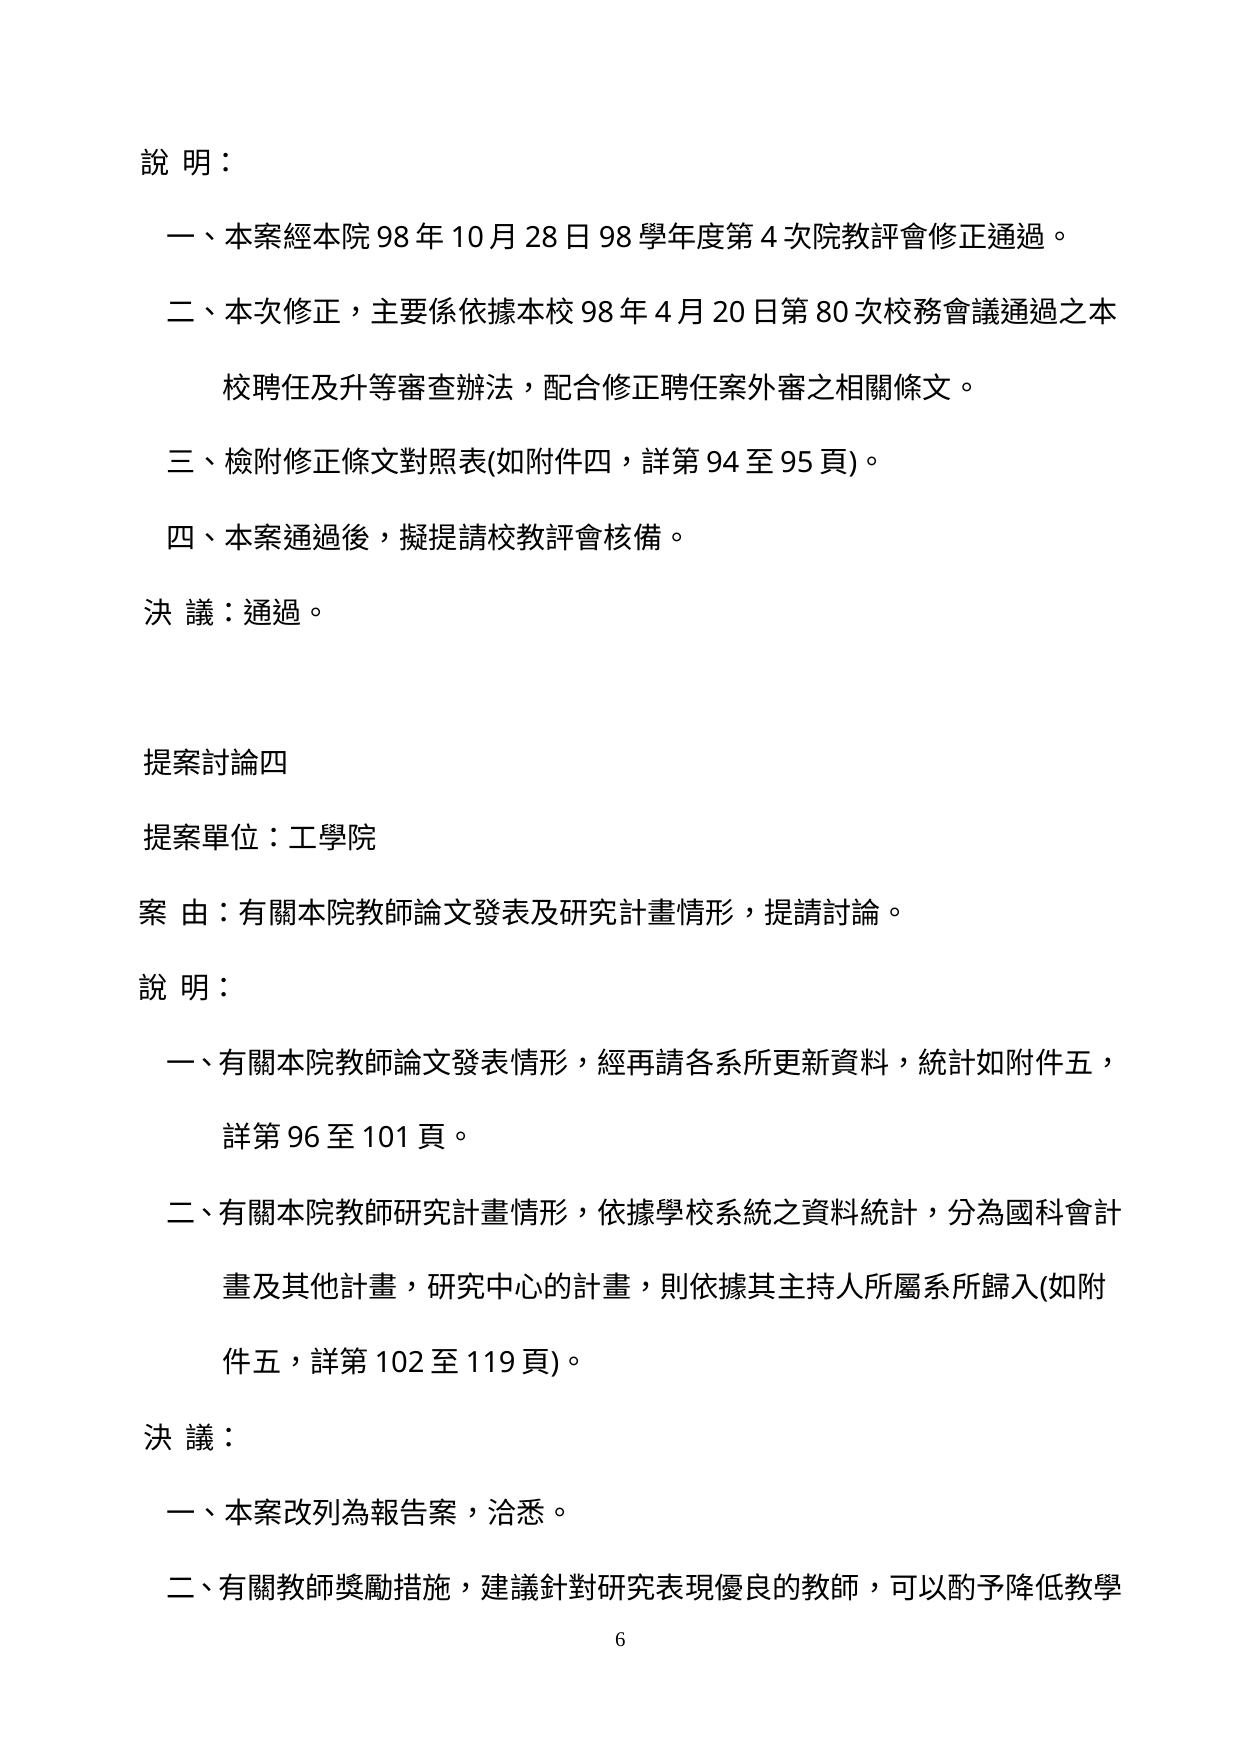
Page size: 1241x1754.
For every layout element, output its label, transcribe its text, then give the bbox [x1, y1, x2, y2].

text 一、本案改列為報告案，洽悉。 [166, 1473, 1122, 1548]
text 提案單位：工學院 [118, 798, 1122, 873]
text 二、有關教師獎勵措施，建議針對研究表現優良的教師，可以酌予降低教學 [166, 1548, 1122, 1623]
text 一、有關本院教師論文發表情形，經再請各系所更新資料，統計如附件五，詳第96至101頁。 [166, 1023, 1122, 1173]
text 二、本次修正，主要係依據本校98年4月20日第80次校務會議通過之本校聘任及升等審查辦法，配合修正聘任案外審之相關條文。 [166, 273, 1122, 423]
text 提案討論四 [118, 723, 1122, 798]
text 三、檢附修正條文對照表(如附件四，詳第94至95頁)。 [166, 423, 1122, 498]
text 案 由：有關本院教師論文發表及研究計畫情形，提請討論。 [138, 873, 1122, 948]
text 四、本案通過後，擬提請校教評會核備。 [166, 498, 1122, 573]
text 一、本案經本院98年10月28日98學年度第4次院教評會修正通過。 [166, 198, 1122, 273]
text 決 議：通過。 [118, 573, 1122, 648]
text 決 議： [118, 1398, 1122, 1473]
text 二、有關本院教師研究計畫情形，依據學校系統之資料統計，分為國科會計畫及其他計畫，研究中心的計畫，則依據其主持人所屬系所歸入(如附件五，詳第102至119頁)。 [166, 1173, 1122, 1398]
text 說 明： [140, 123, 1122, 198]
text 說 明： [118, 948, 1122, 1023]
